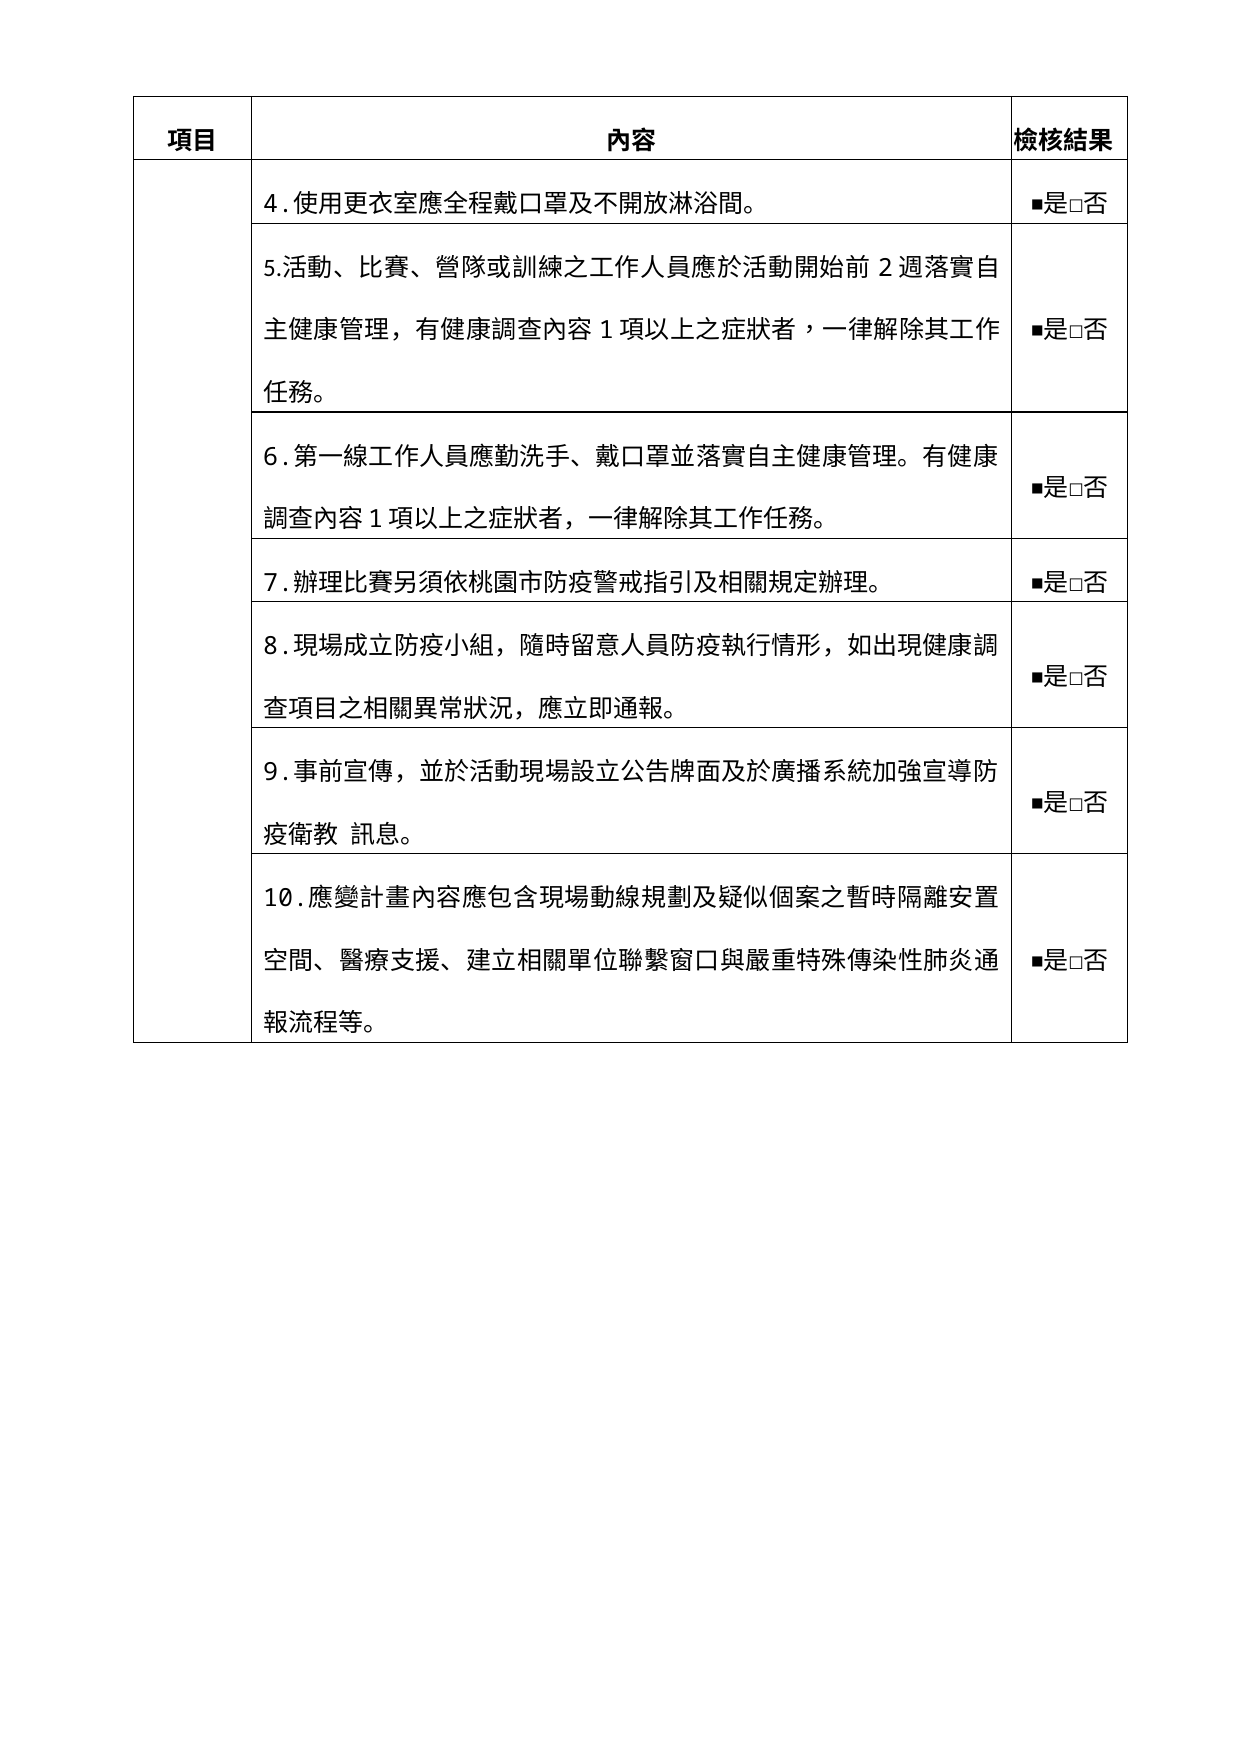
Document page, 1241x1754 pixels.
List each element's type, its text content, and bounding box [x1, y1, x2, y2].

table_cell 4.使用更衣室應全程戴口罩及不開放淋浴間。 [252, 160, 1011, 223]
table_cell 8.現場成立防疫小組，隨時留意人員防疫執行情形，如出現健康調查項目之相關異常狀況，應立即通報。 [252, 602, 1011, 727]
table_header 內容 [252, 97, 1011, 159]
table_header 項目 [134, 97, 251, 159]
table_cell ■是☐否 [1012, 224, 1127, 411]
table_header 檢核結果 [1012, 97, 1127, 159]
table_cell ■是☐否 [1012, 728, 1127, 853]
table_cell [134, 160, 251, 1042]
table_cell 10.應變計畫內容應包含現場動線規劃及疑似個案之暫時隔離安置空間、醫療支援、建立相關單位聯繫窗口與嚴重特殊傳染性肺炎通報流程等。 [252, 854, 1011, 1042]
table_cell 活動、比賽、營隊或訓練之工作人員應於活動開始前2週落實自主健康管理，有健康調查內容1項以上之症狀者，一律解除其工作任務。 [252, 224, 1011, 411]
table_cell ■是☐否 [1012, 413, 1127, 537]
table_cell 9.事前宣傳，並於活動現場設立公告牌面及於廣播系統加強宣導防疫衛教 訊息。 [252, 728, 1011, 853]
table_cell ■是☐否 [1012, 539, 1127, 601]
table_cell ■是☐否 [1012, 602, 1127, 727]
table_cell 7.辦理比賽另須依桃園市防疫警戒指引及相關規定辦理。 [252, 539, 1011, 601]
table_cell ■是☐否 [1012, 160, 1127, 223]
table_cell 6.第一線工作人員應勤洗手、戴口罩並落實自主健康管理。有健康調查內容1項以上之症狀者，一律解除其工作任務。 [252, 413, 1011, 537]
table_cell ■是☐否 [1012, 854, 1127, 1042]
